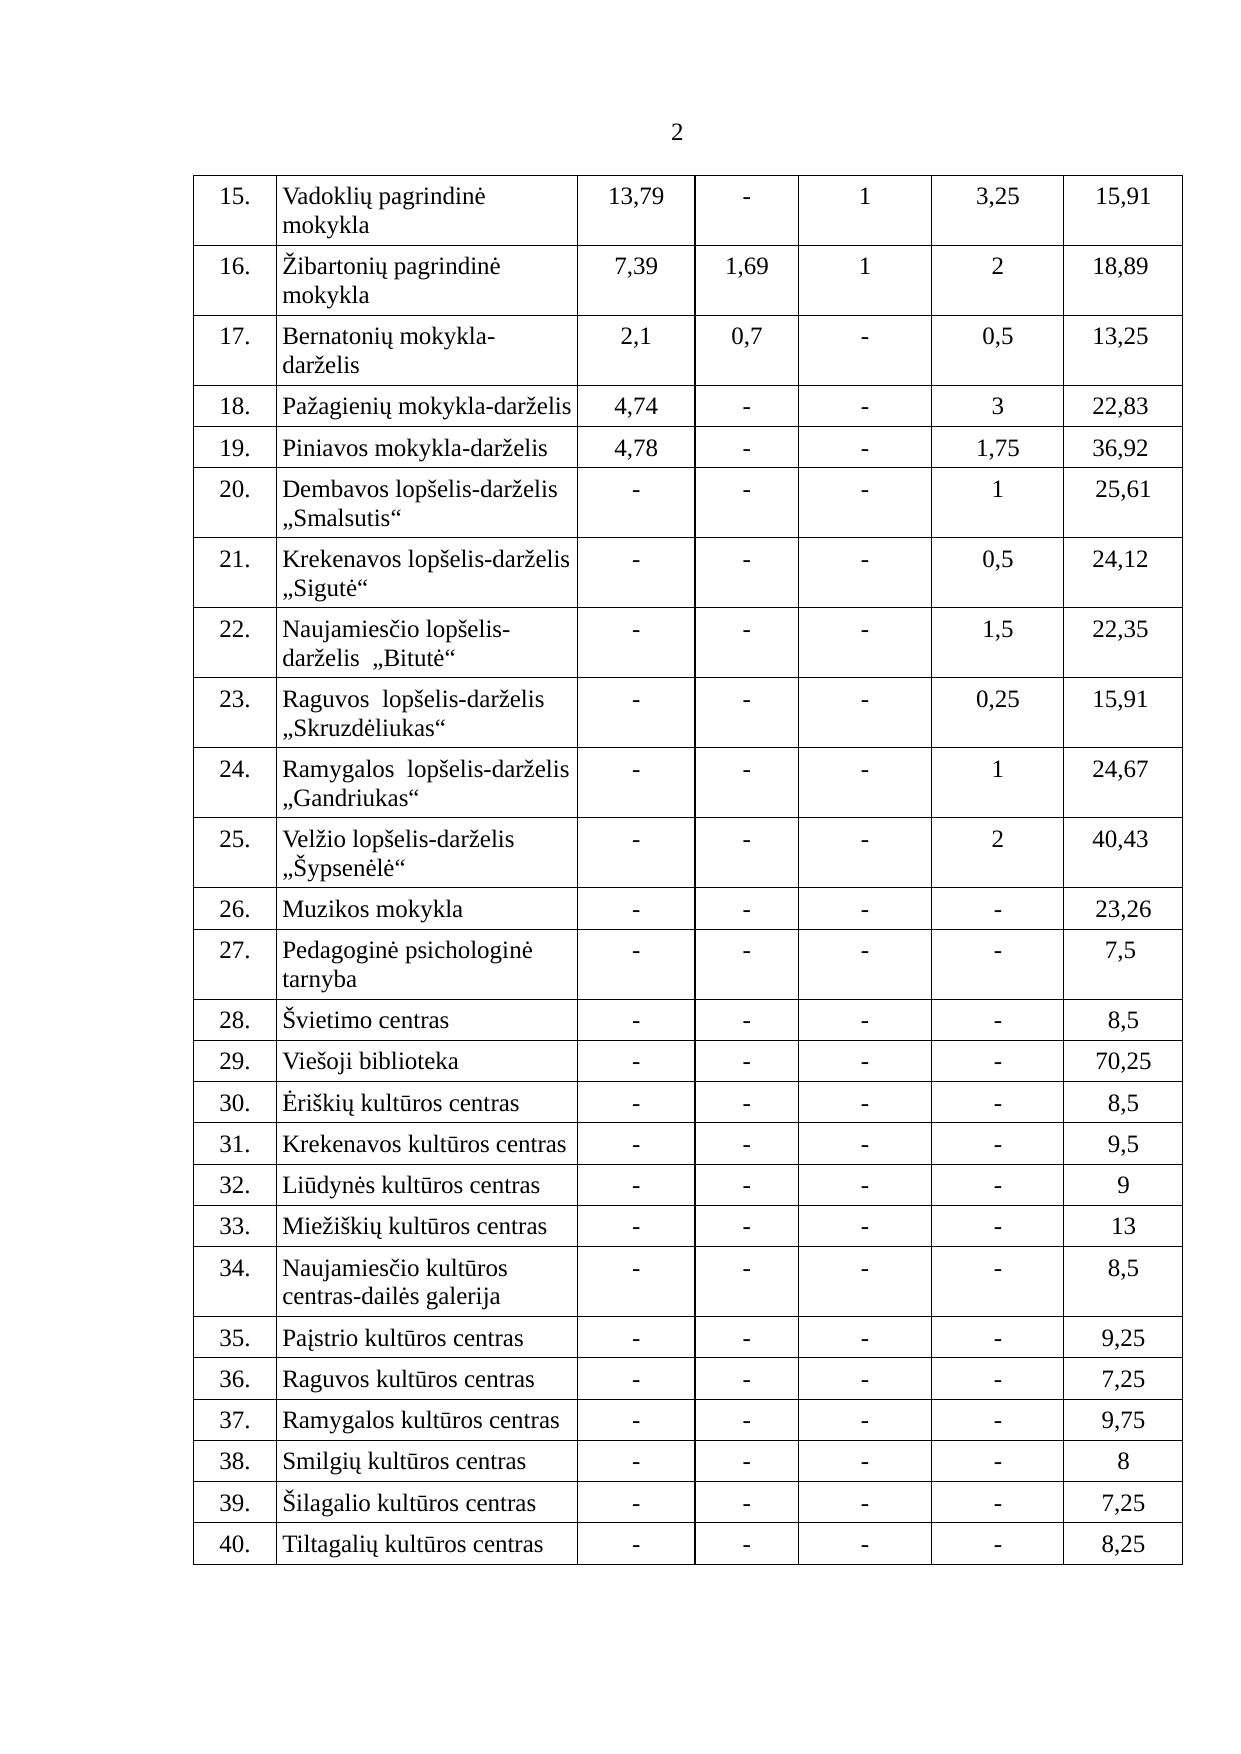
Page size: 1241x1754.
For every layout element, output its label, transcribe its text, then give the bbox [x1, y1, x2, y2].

table_cell 13,79 [578, 176, 694, 245]
table_cell 16. [194, 246, 276, 315]
table_cell - [932, 1206, 1063, 1246]
table_cell 3,25 [932, 176, 1063, 245]
table_cell - [578, 1358, 694, 1398]
table_cell - [799, 1441, 931, 1481]
table_cell - [932, 1082, 1063, 1122]
table_cell - [799, 538, 931, 607]
table_cell 26. [194, 888, 276, 928]
table_cell - [799, 1165, 931, 1205]
table_cell - [932, 930, 1063, 998]
table_cell 18. [194, 386, 276, 426]
table_cell - [932, 1400, 1063, 1440]
table_cell - [696, 748, 798, 817]
table_cell - [578, 1082, 694, 1122]
table_cell - [799, 1400, 931, 1440]
table_cell - [696, 1317, 798, 1357]
table_cell Dembavos lopšelis-darželis „Smalsutis“ [277, 468, 577, 537]
table_cell - [696, 386, 798, 426]
table_cell Tiltagalių kultūros centras [277, 1523, 577, 1563]
table_cell - [578, 748, 694, 817]
table_cell - [696, 427, 798, 467]
table_cell 15,91 [1064, 176, 1182, 245]
table_cell - [696, 1358, 798, 1398]
table_cell Pažagienių mokykla-darželis [277, 386, 577, 426]
table_cell 34. [194, 1247, 276, 1316]
table_cell 15,91 [1064, 678, 1182, 747]
table_cell Bernatonių mokykla-darželis [277, 316, 577, 385]
table_cell Naujamiesčio kultūros centras-dailės galerija [277, 1247, 577, 1316]
table_cell 40,43 [1064, 818, 1182, 887]
table_cell - [799, 468, 931, 537]
table_cell - [799, 1523, 931, 1563]
table_cell 1 [799, 246, 931, 315]
table_cell 7,39 [578, 246, 694, 315]
table_cell 3 [932, 386, 1063, 426]
table_cell Ramygalos kultūros centras [277, 1400, 577, 1440]
table_cell 20. [194, 468, 276, 537]
table_cell 22. [194, 608, 276, 677]
table_cell Miežiškių kultūros centras [277, 1206, 577, 1246]
table_cell 33. [194, 1206, 276, 1246]
table_cell - [932, 888, 1063, 928]
table_cell - [578, 1441, 694, 1481]
table_cell 23,26 [1064, 888, 1182, 928]
table_cell Švietimo centras [277, 1000, 577, 1040]
table_cell 1 [932, 468, 1063, 537]
table_cell - [578, 608, 694, 677]
table_cell 8,5 [1064, 1000, 1182, 1040]
table_cell Žibartonių pagrindinė mokykla [277, 246, 577, 315]
table_cell - [578, 1165, 694, 1205]
table_cell - [578, 888, 694, 928]
table_cell - [799, 1041, 931, 1081]
table_cell - [932, 1000, 1063, 1040]
table_cell - [696, 678, 798, 747]
table_cell 29. [194, 1041, 276, 1081]
table_cell 37. [194, 1400, 276, 1440]
table_cell - [578, 1482, 694, 1522]
table_cell Krekenavos kultūros centras [277, 1123, 577, 1163]
table_cell 70,25 [1064, 1041, 1182, 1081]
table_cell - [932, 1441, 1063, 1481]
table_cell - [932, 1358, 1063, 1398]
table_cell 28. [194, 1000, 276, 1040]
table_cell 39. [194, 1482, 276, 1522]
table_cell 9,5 [1064, 1123, 1182, 1163]
table_cell - [932, 1247, 1063, 1316]
table_cell - [696, 1482, 798, 1522]
table_cell - [799, 1000, 931, 1040]
table_cell - [932, 1317, 1063, 1357]
table_cell - [696, 888, 798, 928]
table_cell - [696, 1400, 798, 1440]
table_cell - [578, 1317, 694, 1357]
table_cell 1 [799, 176, 931, 245]
table_cell 8 [1064, 1441, 1182, 1481]
table_cell 22,83 [1064, 386, 1182, 426]
table_cell 7,25 [1064, 1482, 1182, 1522]
table_cell Naujamiesčio lopšelis-darželis „Bitutė“ [277, 608, 577, 677]
table_cell 1 [932, 748, 1063, 817]
table_cell - [696, 1082, 798, 1122]
table_cell Vadoklių pagrindinė mokykla [277, 176, 577, 245]
table_cell 9,75 [1064, 1400, 1182, 1440]
table_cell 0,5 [932, 538, 1063, 607]
table_cell 23. [194, 678, 276, 747]
table_cell 40. [194, 1523, 276, 1563]
table_cell 31. [194, 1123, 276, 1163]
table_cell - [696, 1165, 798, 1205]
table_cell - [932, 1123, 1063, 1163]
table_cell - [696, 608, 798, 677]
table_cell 1,75 [932, 427, 1063, 467]
table_cell 27. [194, 930, 276, 998]
table_cell - [696, 1206, 798, 1246]
table_cell 19. [194, 427, 276, 467]
table_cell - [799, 930, 931, 998]
table_cell 25,61 [1064, 468, 1182, 537]
table_cell - [932, 1165, 1063, 1205]
table_cell - [696, 468, 798, 537]
table_cell Liūdynės kultūros centras [277, 1165, 577, 1205]
table_cell - [578, 1000, 694, 1040]
table_cell Velžio lopšelis-darželis „Šypsenėlė“ [277, 818, 577, 887]
table_cell 8,5 [1064, 1082, 1182, 1122]
table_cell 24. [194, 748, 276, 817]
table_cell - [696, 1441, 798, 1481]
table_cell - [696, 1041, 798, 1081]
table_cell 8,25 [1064, 1523, 1182, 1563]
table_cell - [799, 1317, 931, 1357]
table_cell - [799, 608, 931, 677]
table_cell - [932, 1482, 1063, 1522]
table_cell 24,12 [1064, 538, 1182, 607]
table_cell - [799, 1482, 931, 1522]
table_cell 9 [1064, 1165, 1182, 1205]
table_cell - [696, 930, 798, 998]
table_cell 21. [194, 538, 276, 607]
table_cell Pedagoginė psichologinė tarnyba [277, 930, 577, 998]
table_cell 0,25 [932, 678, 1063, 747]
table_cell 13 [1064, 1206, 1182, 1246]
table_cell - [696, 1523, 798, 1563]
table_cell 36,92 [1064, 427, 1182, 467]
table_cell 8,5 [1064, 1247, 1182, 1316]
table_cell - [578, 1523, 694, 1563]
table_cell 17. [194, 316, 276, 385]
table_cell 0,5 [932, 316, 1063, 385]
table_cell Ramygalos lopšelis-darželis „Gandriukas“ [277, 748, 577, 817]
table_cell 18,89 [1064, 246, 1182, 315]
table_cell - [696, 176, 798, 245]
table_cell - [578, 468, 694, 537]
table_cell Smilgių kultūros centras [277, 1441, 577, 1481]
table_cell 25. [194, 818, 276, 887]
table_cell 7,5 [1064, 930, 1182, 998]
table_cell 15. [194, 176, 276, 245]
table_cell - [799, 818, 931, 887]
table_cell 1,69 [696, 246, 798, 315]
table_cell Piniavos mokykla-darželis [277, 427, 577, 467]
table_cell - [799, 1206, 931, 1246]
table_cell Šilagalio kultūros centras [277, 1482, 577, 1522]
table_cell 7,25 [1064, 1358, 1182, 1398]
table_cell - [799, 678, 931, 747]
table_cell - [799, 888, 931, 928]
table_cell 36. [194, 1358, 276, 1398]
table_cell - [799, 1082, 931, 1122]
table_cell Paįstrio kultūros centras [277, 1317, 577, 1357]
table_cell - [578, 930, 694, 998]
table_cell - [799, 748, 931, 817]
table_cell Ėriškių kultūros centras [277, 1082, 577, 1122]
table_cell - [696, 818, 798, 887]
table_cell - [799, 386, 931, 426]
table_cell - [578, 1206, 694, 1246]
table_cell - [578, 818, 694, 887]
table_cell - [799, 1358, 931, 1398]
table_cell Krekenavos lopšelis-darželis „Sigutė“ [277, 538, 577, 607]
table_cell - [578, 1041, 694, 1081]
table_cell 32. [194, 1165, 276, 1205]
table_cell 30. [194, 1082, 276, 1122]
table_cell - [799, 316, 931, 385]
table_cell 0,7 [696, 316, 798, 385]
table_cell Raguvos kultūros centras [277, 1358, 577, 1398]
table_cell - [696, 1000, 798, 1040]
table_cell - [578, 538, 694, 607]
table_cell 1,5 [932, 608, 1063, 677]
table_cell 9,25 [1064, 1317, 1182, 1357]
table_cell - [578, 1247, 694, 1316]
table_cell - [799, 1123, 931, 1163]
table_cell - [932, 1041, 1063, 1081]
table_cell - [578, 678, 694, 747]
table_cell - [799, 427, 931, 467]
table_cell - [696, 1123, 798, 1163]
table_cell 38. [194, 1441, 276, 1481]
table_cell 4,78 [578, 427, 694, 467]
table_cell - [696, 538, 798, 607]
table_cell 2 [932, 246, 1063, 315]
table_cell - [578, 1123, 694, 1163]
table_cell 35. [194, 1317, 276, 1357]
table_cell - [799, 1247, 931, 1316]
table_cell - [932, 1523, 1063, 1563]
table_cell 22,35 [1064, 608, 1182, 677]
table_cell Muzikos mokykla [277, 888, 577, 928]
table_cell - [578, 1400, 694, 1440]
table_cell 2,1 [578, 316, 694, 385]
table_cell 24,67 [1064, 748, 1182, 817]
table_cell 4,74 [578, 386, 694, 426]
table_cell Raguvos lopšelis-darželis „Skruzdėliukas“ [277, 678, 577, 747]
table_cell - [696, 1247, 798, 1316]
table_cell Viešoji biblioteka [277, 1041, 577, 1081]
table_cell 13,25 [1064, 316, 1182, 385]
table_cell 2 [932, 818, 1063, 887]
